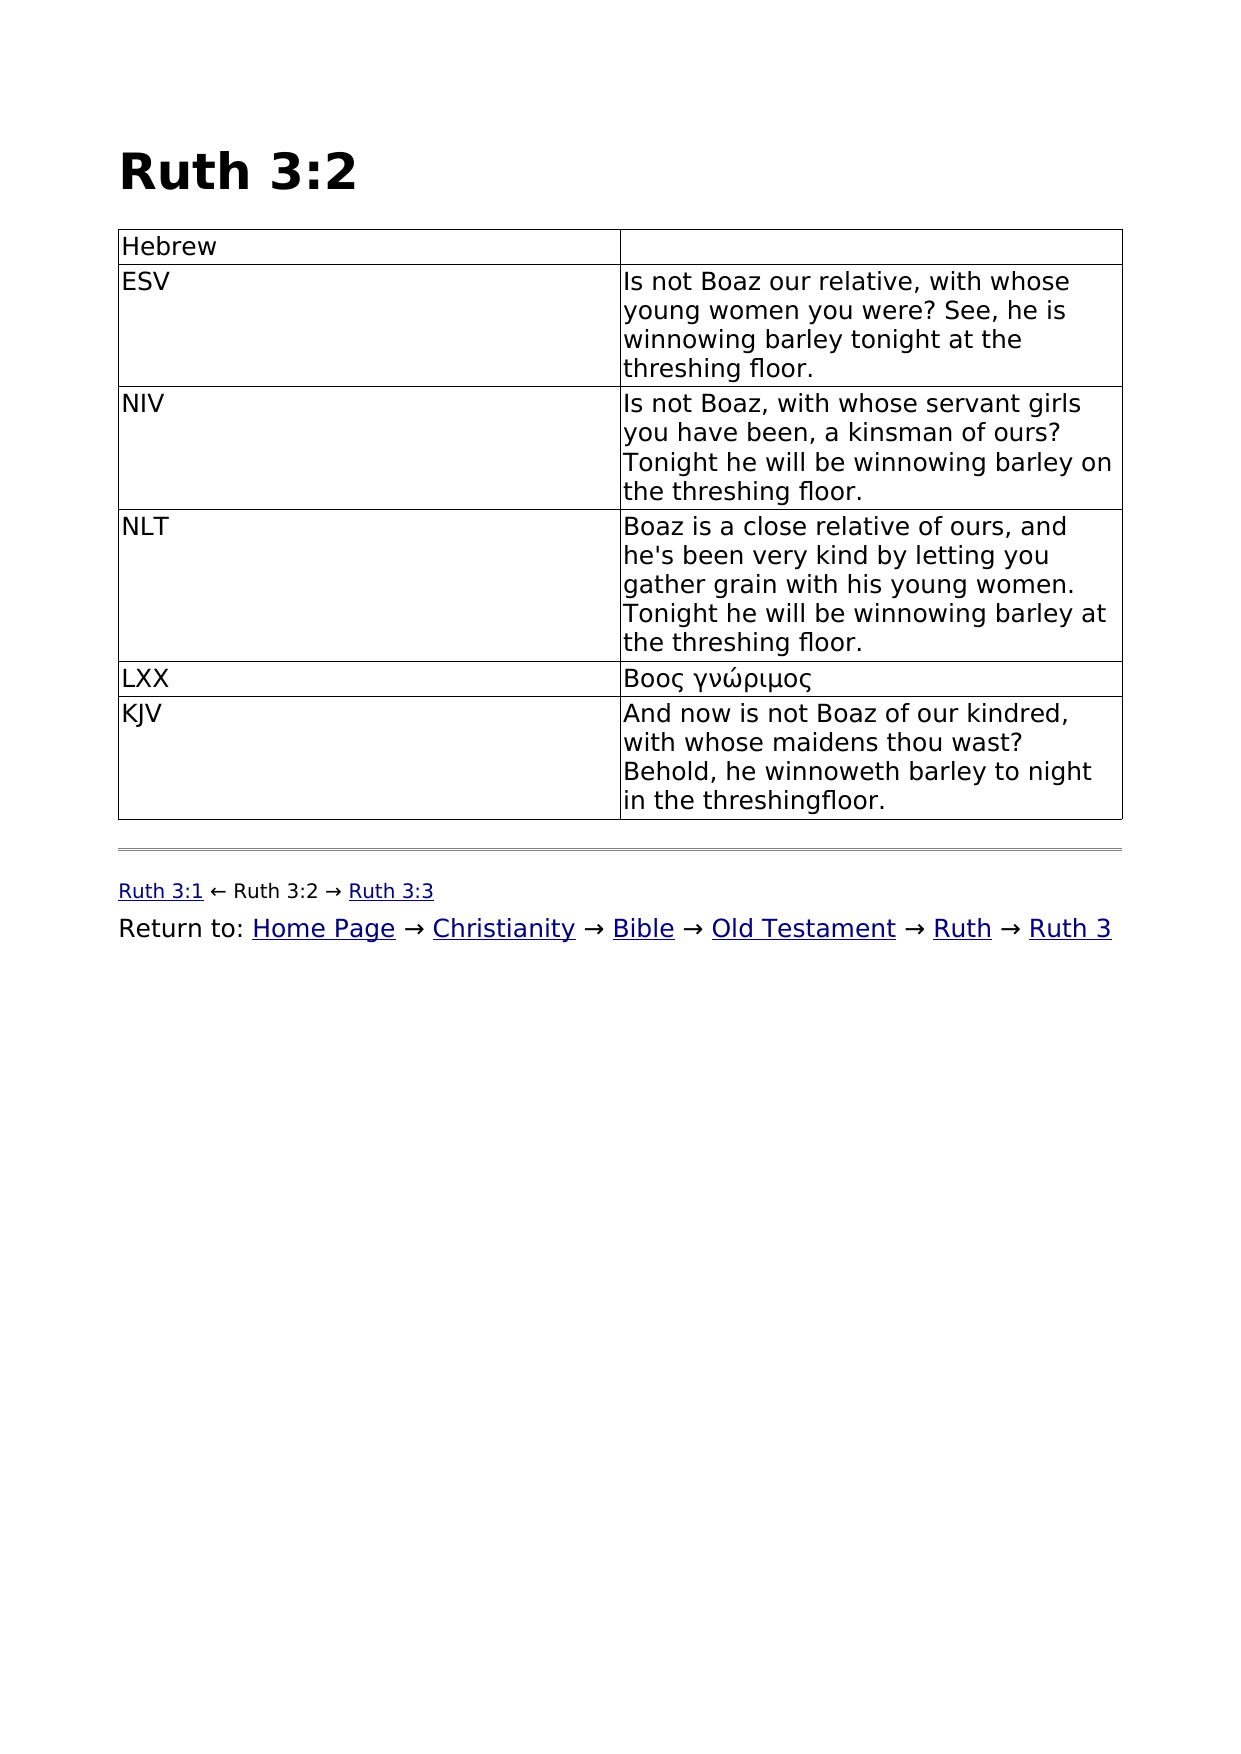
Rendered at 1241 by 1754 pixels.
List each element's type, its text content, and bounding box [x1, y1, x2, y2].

text Return to: Home Page → Christianity → Bible → Old Testament → Ruth → Ruth 3 [118, 914, 1122, 943]
table_cell Is not Boaz, with whose servant girls you have been, a kinsman of ours? Tonight he will be winnowing barley on the threshing floor. [621, 387, 1122, 509]
table_cell Boaz is a close relative of ours, and he's been very kind by letting you gather grain with his young women. Tonight he will be winnowing barley at the threshing floor. [621, 510, 1122, 661]
subtitle Ruth 3:2 [118, 143, 1122, 201]
table_cell Βοος γνώριμος [621, 662, 1122, 696]
table_cell Is not Boaz our relative, with whose young women you were? See, he is winnowing barley tonight at the threshing floor. [621, 265, 1122, 386]
table_header Hebrew [119, 230, 620, 264]
table_cell KJV [119, 697, 620, 818]
table_header [621, 230, 1122, 264]
table_cell NLT [119, 510, 620, 661]
table_cell ESV [119, 265, 620, 386]
table_cell LXX [119, 662, 620, 696]
text Ruth 3:1 ← Ruth 3:2 → Ruth 3:3 [118, 880, 1122, 914]
table_cell And now is not Boaz of our kindred, with whose maidens thou wast? Behold, he winnoweth barley to night in the threshingfloor. [621, 697, 1122, 818]
table_cell NIV [119, 387, 620, 509]
